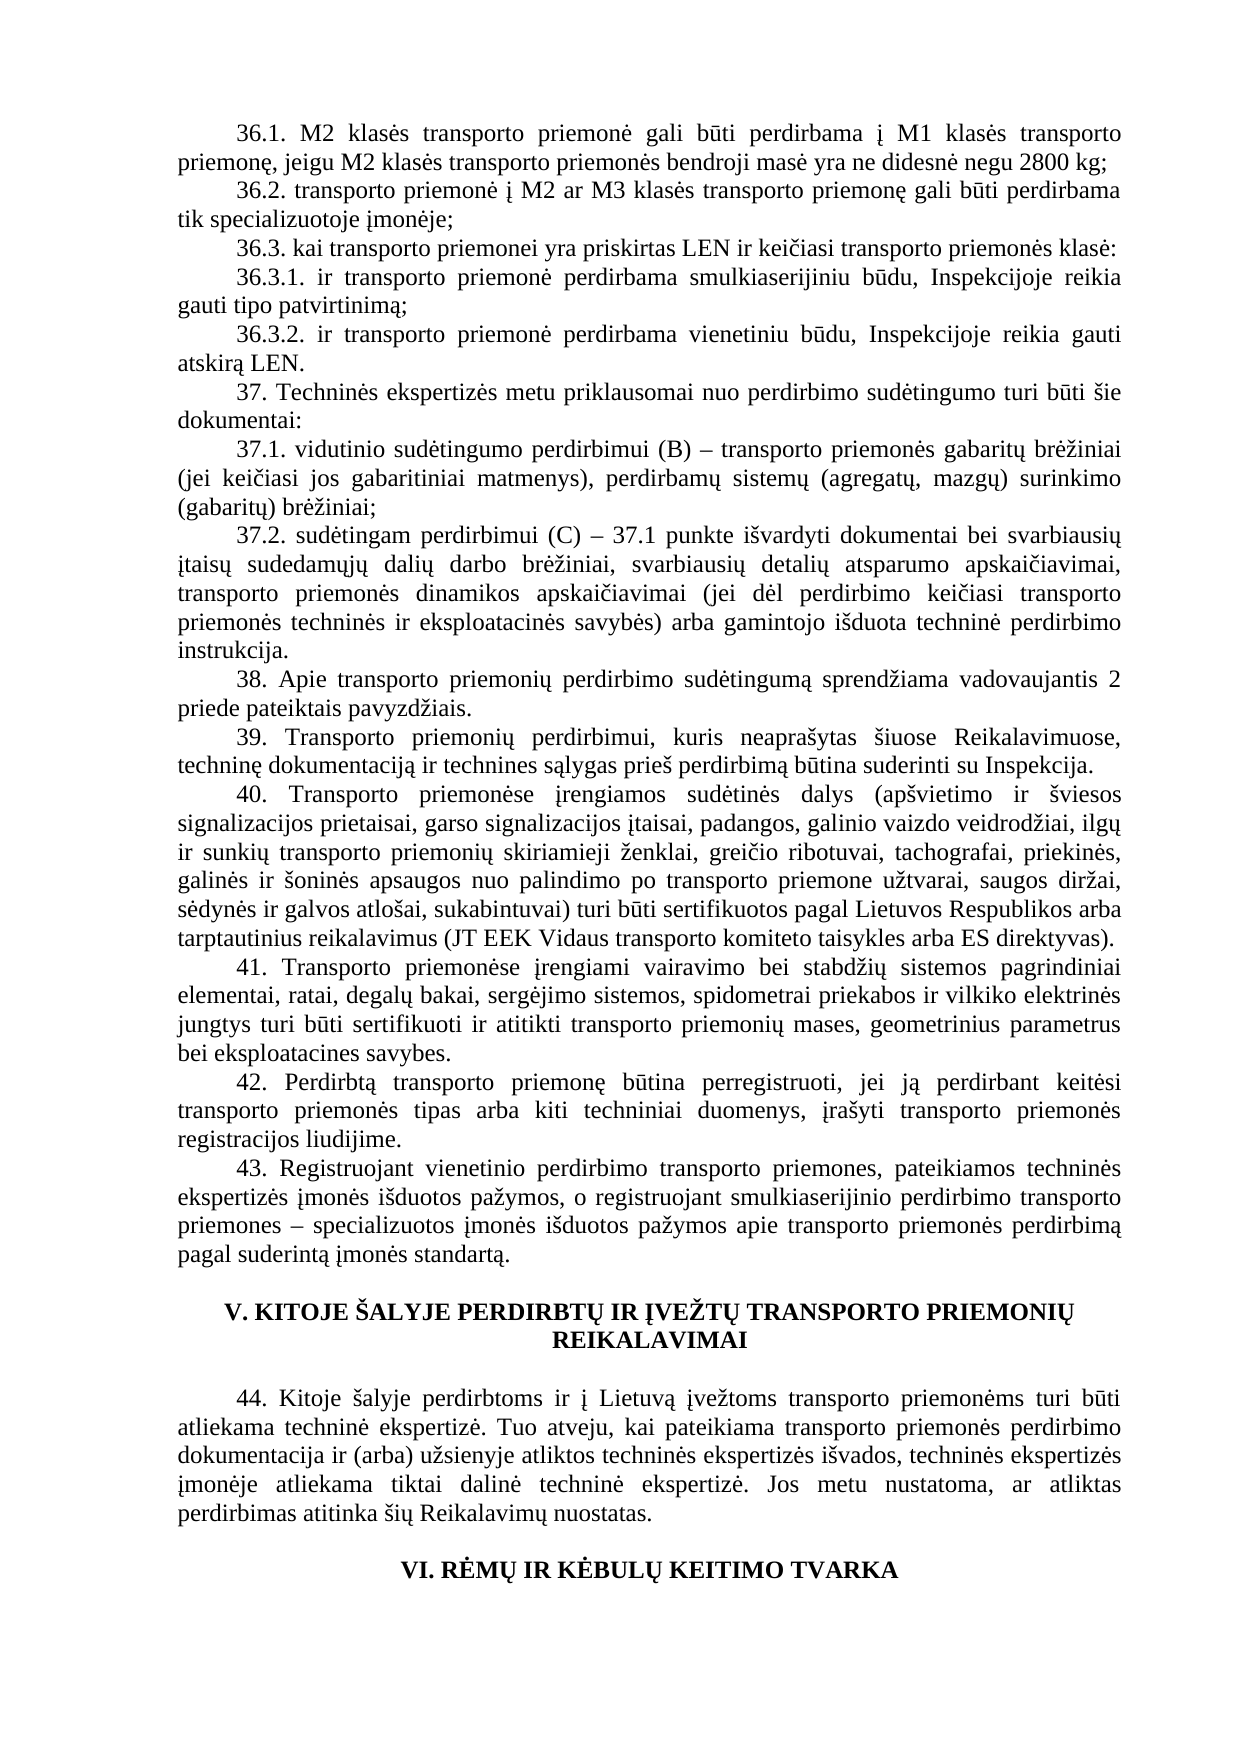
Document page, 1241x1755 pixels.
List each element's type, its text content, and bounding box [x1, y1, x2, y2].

text 38. Apie transporto priemonių perdirbimo sudėtingumą sprendžiama vadovaujantis 2 priede pateiktais pavyzdžiais. [177, 664, 1122, 722]
text 37.2. sudėtingam perdirbimui (C) – 37.1 punkte išvardyti dokumentai bei svarbiausių įtaisų sudedamųjų dalių darbo brėžiniai, svarbiausių detalių atsparumo apskaičiavimai, transporto priemonės dinamikos apskaičiavimai (jei dėl perdirbimo keičiasi transporto priemonės techninės ir eksploatacinės savybės) arba gamintojo išduota techninė perdirbimo instrukcija. [177, 521, 1122, 664]
text 42. Perdirbtą transporto priemonę būtina perregistruoti, jei ją perdirbant keitėsi transporto priemonės tipas arba kiti techniniai duomenys, įrašyti transporto priemonės registracijos liudijime. [177, 1067, 1122, 1153]
text 40. Transporto priemonėse įrengiamos sudėtinės dalys (apšvietimo ir šviesos signalizacijos prietaisai, garso signalizacijos įtaisai, padangos, galinio vaizdo veidrodžiai, ilgų ir sunkių transporto priemonių skiriamieji ženklai, greičio ribotuvai, tachografai, priekinės, galinės ir šoninės apsaugos nuo palindimo po transporto priemone užtvarai, saugos diržai, sėdynės ir galvos atlošai, sukabintuvai) turi būti sertifikuotos pagal Lietuvos Respublikos arba tarptautinius reikalavimus (JT EEK Vidaus transporto komiteto taisykles arba ES direktyvas). [177, 779, 1122, 952]
text 36.3.2. ir transporto priemonė perdirbama vienetiniu būdu, Inspekcijoje reikia gauti atskirą LEN. [177, 319, 1122, 377]
text 36.1. M2 klasės transporto priemonė gali būti perdirbama į M1 klasės transporto priemonę, jeigu M2 klasės transporto priemonės bendroji masė yra ne didesnė negu 2800 kg; [177, 118, 1122, 176]
text 36.2. transporto priemonė į M2 ar M3 klasės transporto priemonę gali būti perdirbama tik specializuotoje įmonėje; [177, 176, 1122, 233]
text 37. Techninės ekspertizės metu priklausomai nuo perdirbimo sudėtingumo turi būti šie dokumentai: [177, 377, 1122, 434]
text 36.3.1. ir transporto priemonė perdirbama smulkiaserijiniu būdu, Inspekcijoje reikia gauti tipo patvirtinimą; [177, 262, 1122, 319]
text V. KITOJE ŠALYJE PERDIRBTŲ IR ĮVEŽTŲ TRANSPORTO PRIEMONIŲ REIKALAVIMAI [177, 1297, 1122, 1354]
text 39. Transporto priemonių perdirbimui, kuris neaprašytas šiuose Reikalavimuose, techninę dokumentaciją ir technines sąlygas prieš perdirbimą būtina suderinti su Inspekcija. [177, 722, 1122, 779]
text 44. Kitoje šalyje perdirbtoms ir į Lietuvą įvežtoms transporto priemonėms turi būti atliekama techninė ekspertizė. Tuo atveju, kai pateikiama transporto priemonės perdirbimo dokumentacija ir (arba) užsienyje atliktos techninės ekspertizės išvados, techninės ekspertizės įmonėje atliekama tiktai dalinė techninė ekspertizė. Jos metu nustatoma, ar atliktas perdirbimas atitinka šių Reikalavimų nuostatas. [177, 1383, 1122, 1527]
text 43. Registruojant vienetinio perdirbimo transporto priemones, pateikiamos techninės ekspertizės įmonės išduotos pažymos, o registruojant smulkiaserijinio perdirbimo transporto priemones – specializuotos įmonės išduotos pažymos apie transporto priemonės perdirbimą pagal suderintą įmonės standartą. [177, 1153, 1122, 1268]
text VI. RĖMŲ IR KĖBULŲ KEITIMO TVARKA [177, 1556, 1122, 1584]
text 37.1. vidutinio sudėtingumo perdirbimui (B) – transporto priemonės gabaritų brėžiniai (jei keičiasi jos gabaritiniai matmenys), perdirbamų sistemų (agregatų, mazgų) surinkimo (gabaritų) brėžiniai; [177, 434, 1122, 521]
text 41. Transporto priemonėse įrengiami vairavimo bei stabdžių sistemos pagrindiniai elementai, ratai, degalų bakai, sergėjimo sistemos, spidometrai priekabos ir vilkiko elektrinės jungtys turi būti sertifikuoti ir atitikti transporto priemonių mases, geometrinius parametrus bei eksploatacines savybes. [177, 952, 1122, 1067]
text 36.3. kai transporto priemonei yra priskirtas LEN ir keičiasi transporto priemonės klasė: [177, 233, 1122, 262]
